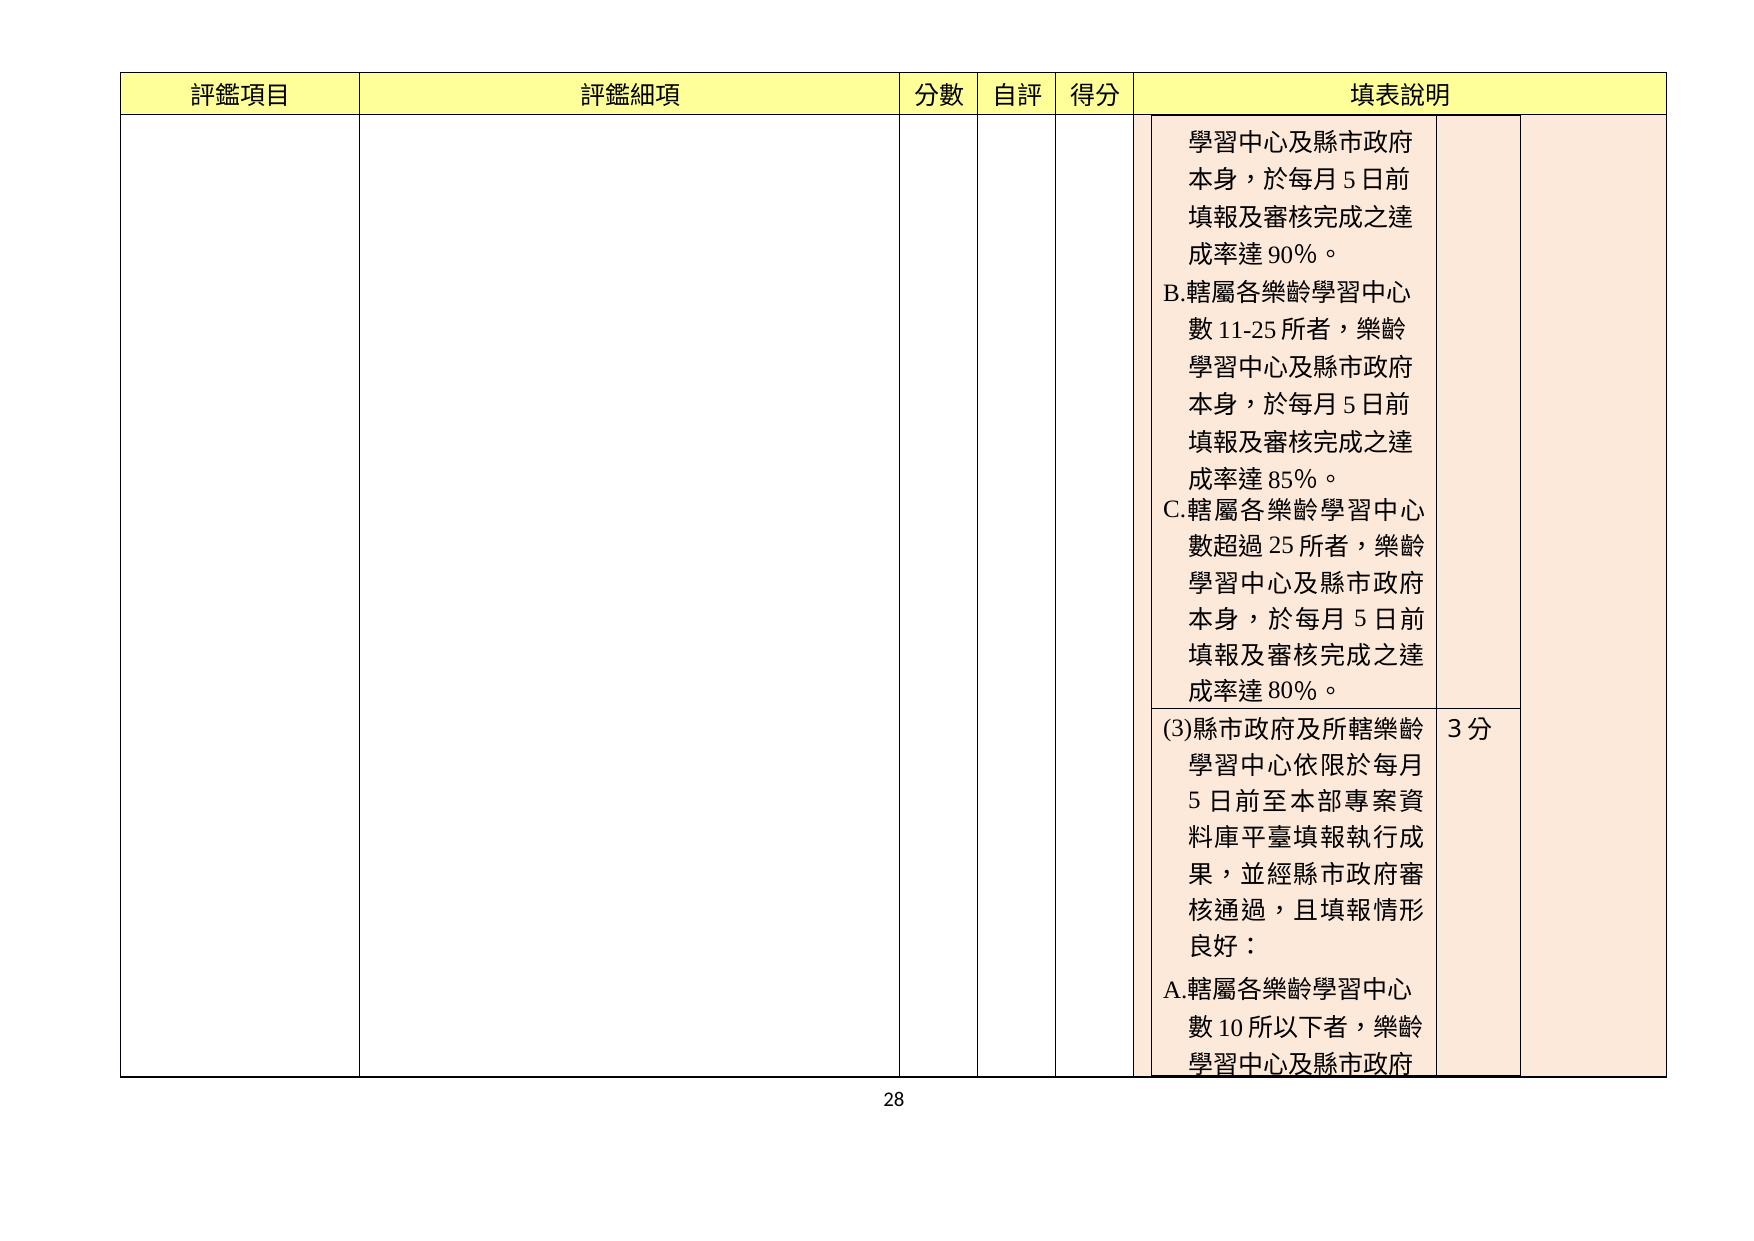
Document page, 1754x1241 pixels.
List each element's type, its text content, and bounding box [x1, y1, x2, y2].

table_cell 3分 [1437, 709, 1520, 1075]
table_header 分數 [900, 73, 977, 113]
table_cell [1521, 115, 1666, 1076]
table_header 自評 [978, 73, 1055, 113]
table_cell [900, 115, 977, 1076]
table_cell (3)縣市政府及所轄樂齡學習中心依限於每月5日前至本部專案資料庫平臺填報執行成果，並經縣市政府審核通過，且填報情形良好： A.轄屬各樂齡學習中心數10所以下者，樂齡學習中心及縣市政府 [1152, 709, 1436, 1075]
table_cell [1056, 115, 1133, 1076]
table_cell [360, 115, 899, 1076]
table_header 評鑑細項 [360, 73, 899, 113]
table_header 填表說明 [1134, 73, 1666, 113]
table_cell [978, 115, 1055, 1076]
table_cell [1437, 116, 1520, 708]
table_cell [1134, 115, 1151, 1076]
table_cell 學習中心及縣市政府本身，於每月5日前填報及審核完成之達成率達90％。 B.轄屬各樂齡學習中心數11-25所者，樂齡學習中心及縣市政府本身，於每月5日前填報及審核完成之達成率達85％。 C.轄屬各樂齡學習中心數超過25所者，樂齡學習中心及縣市政府本身，於每月5日前填報及審核完成之達成率達80％。 [1152, 116, 1436, 708]
table_cell [121, 115, 359, 1076]
table_header 得分 [1056, 73, 1133, 113]
table_header 評鑑項目 [121, 73, 359, 113]
